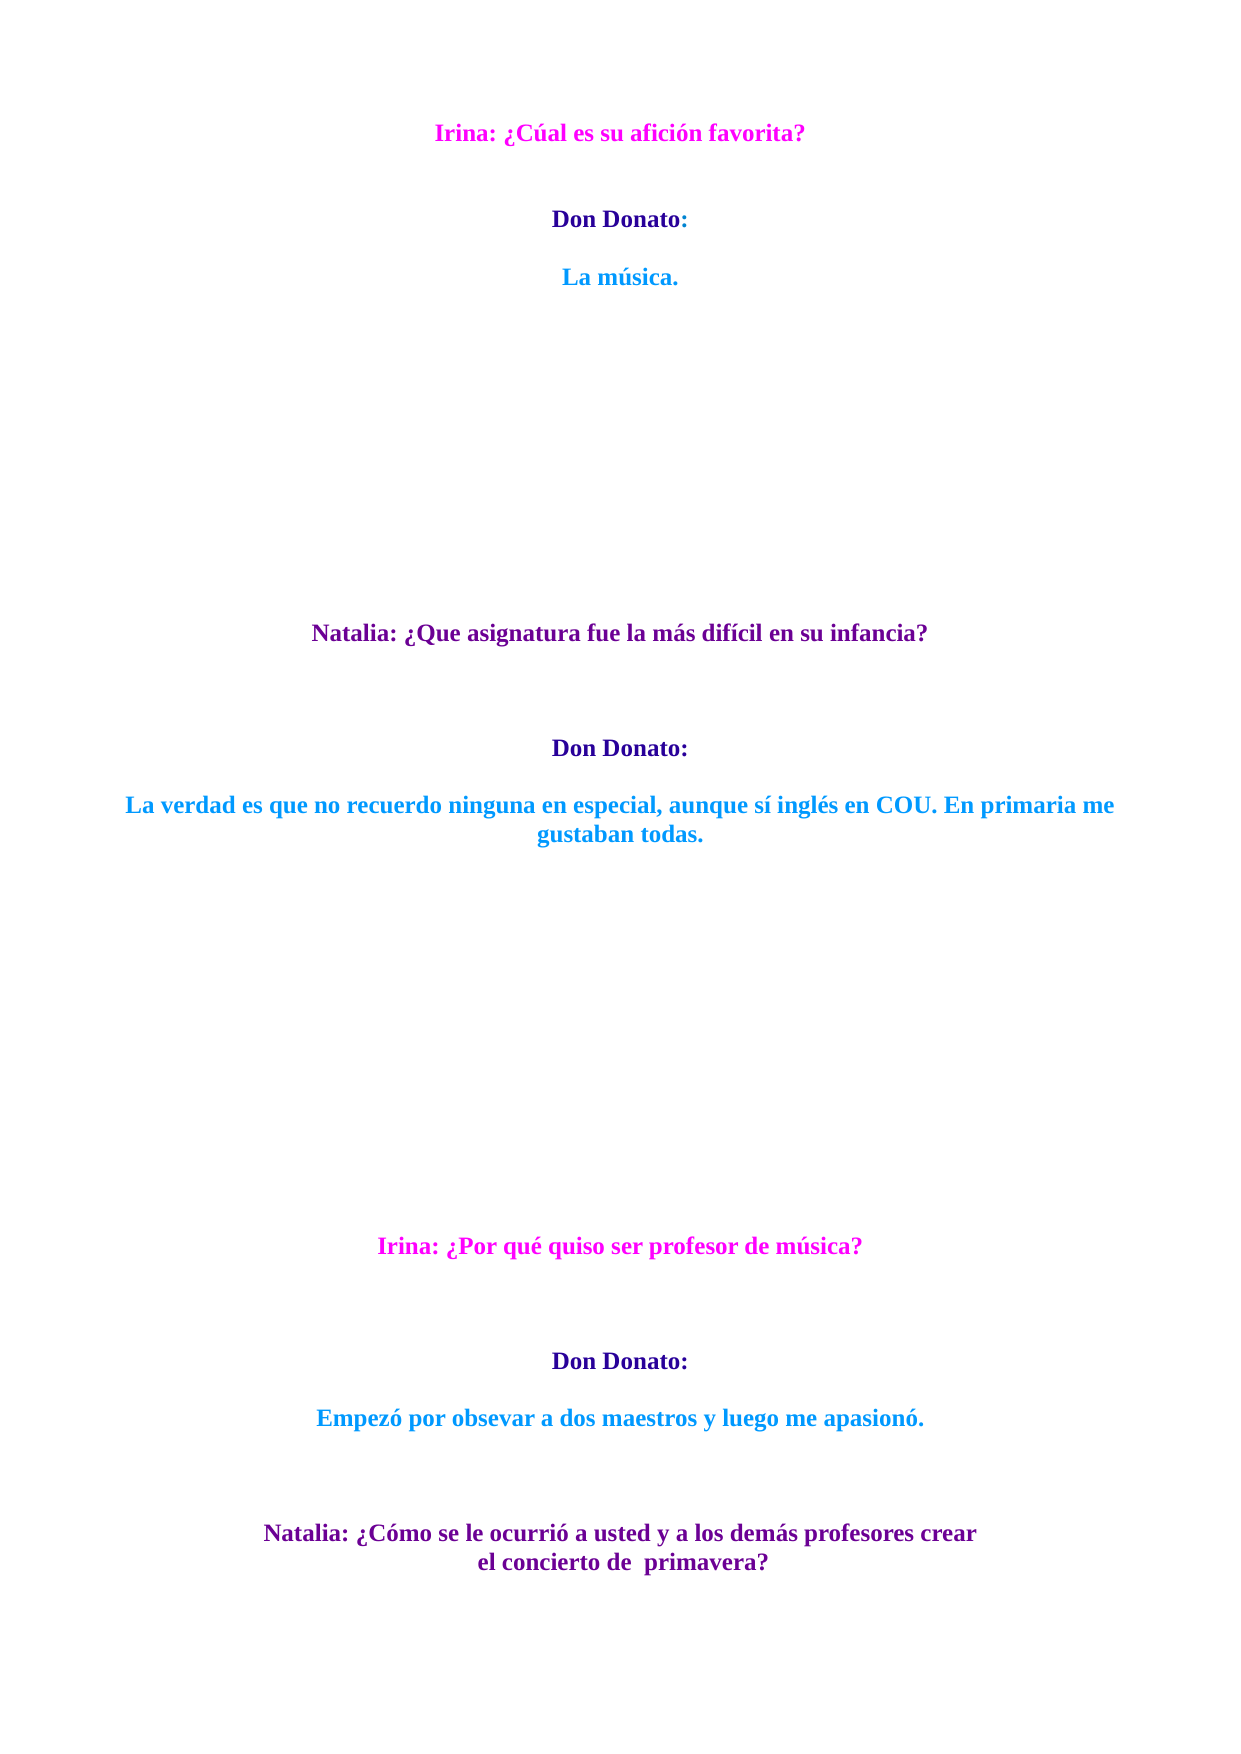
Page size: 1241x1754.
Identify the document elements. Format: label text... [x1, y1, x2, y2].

text Natalia: ¿Cómo se le ocurrió a usted y a los demás profesores crear [118, 1518, 1122, 1547]
text Natalia: ¿Que asignatura fue la más difícil en su infancia? [118, 618, 1122, 647]
text La música. [118, 262, 1122, 291]
text Empezó por obsevar a dos maestros y luego me apasionó. [118, 1403, 1122, 1432]
text La verdad es que no recuerdo ninguna en especial, aunque sí inglés en COU. En primaria me gustaban todas. [118, 790, 1122, 848]
text Irina: ¿Por qué quiso ser profesor de música? [118, 1231, 1122, 1260]
text Don Donato: [118, 1346, 1122, 1375]
text Irina: ¿Cúal es su afición favorita? [118, 118, 1122, 147]
text Don Donato: [118, 204, 1122, 233]
text Don Donato: [118, 733, 1122, 762]
text el concierto de primavera? [118, 1547, 1122, 1605]
